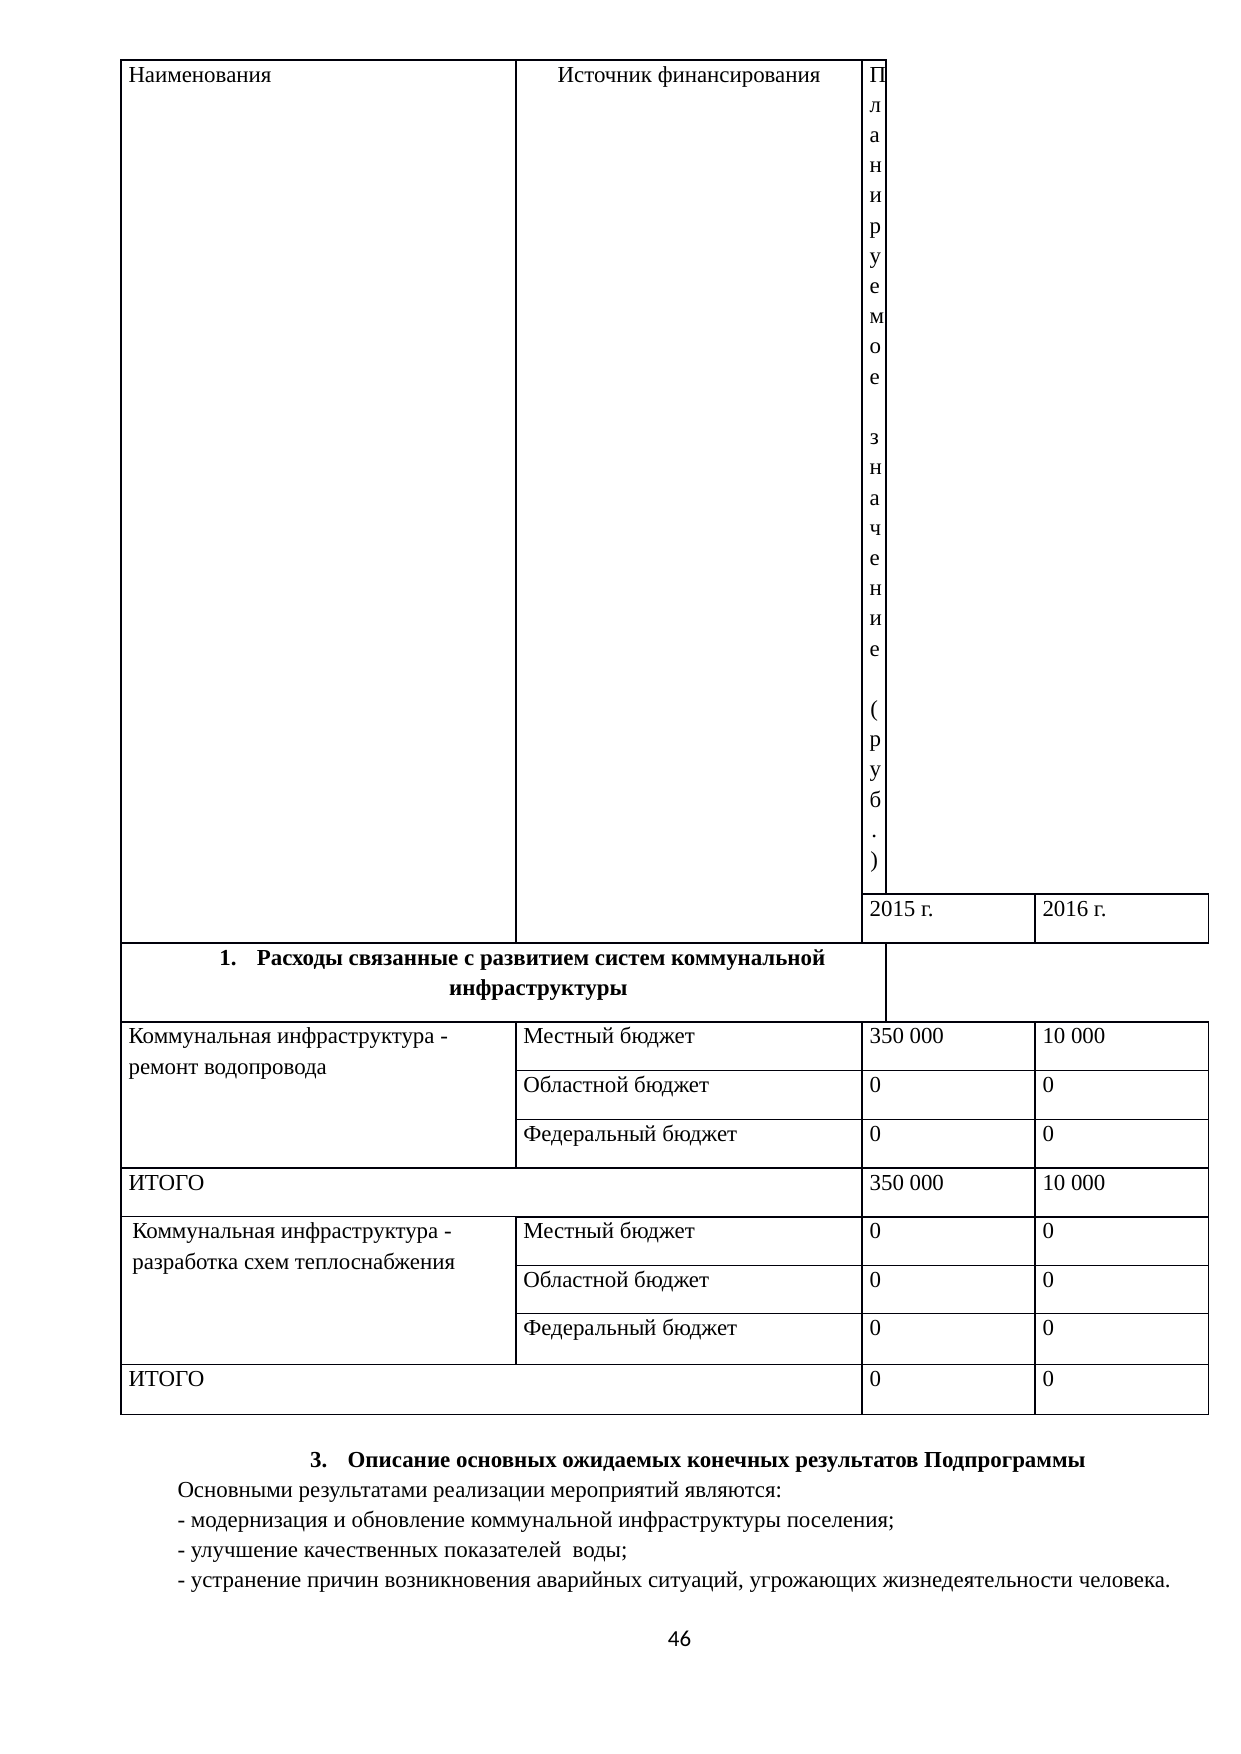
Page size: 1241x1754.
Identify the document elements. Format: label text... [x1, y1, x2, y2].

table_cell 10 000 [1036, 1169, 1208, 1216]
table_cell 0 [1036, 1365, 1208, 1414]
table_cell 0 [1036, 1314, 1208, 1364]
table_cell 0 [863, 1218, 1034, 1265]
table_cell Коммунальная инфраструктура - разработка схем теплоснабжения [122, 1217, 515, 1364]
table_cell ИТОГО [122, 1365, 861, 1414]
table_cell Федеральный бюджет [517, 1120, 861, 1167]
table_cell ИТОГО [122, 1169, 861, 1216]
table_cell 0 [863, 1266, 1034, 1313]
text - устранение причин возникновения аварийных ситуаций, угрожающих жизнедеятельности человека. [177, 1566, 1181, 1593]
table_header Наименования [122, 61, 515, 942]
table_cell 0 [863, 1314, 1034, 1364]
table_cell Местный бюджет [517, 1023, 861, 1070]
table_cell 0 [1036, 1071, 1208, 1118]
table_cell 0 [1036, 1120, 1208, 1167]
text Основными результатами реализации мероприятий являются: [177, 1476, 1181, 1502]
table_cell 350 000 [863, 1023, 1034, 1070]
table_cell 0 [863, 1071, 1034, 1118]
table_cell Областной бюджет [517, 1071, 861, 1118]
table_cell 0 [863, 1365, 1034, 1414]
table_cell Коммунальная инфраструктура - ремонт водопровода [122, 1023, 515, 1167]
text - улучшение качественных показателей воды; [177, 1536, 1181, 1563]
table_cell Местный бюджет [517, 1218, 861, 1265]
list Описание основных ожидаемых конечных результатов Подпрограммы [215, 1446, 1181, 1472]
table_cell 0 [1036, 1266, 1208, 1313]
table_cell 2015 г. [863, 895, 1034, 942]
table_cell Федеральный бюджет [517, 1314, 861, 1364]
table_cell 10 000 [1036, 1023, 1208, 1070]
table_cell Расходы связанные с развитием систем коммунальной инфраструктуры [122, 944, 885, 1021]
table_header Планируемое значение (руб.) [863, 61, 885, 893]
table_cell 0 [863, 1120, 1034, 1167]
table_cell 350 000 [863, 1169, 1034, 1216]
table_cell Областной бюджет [517, 1266, 861, 1313]
text - модернизация и обновление коммунальной инфраструктуры поселения; [177, 1506, 1181, 1532]
table_header Источник финансирования [517, 61, 861, 942]
table_cell 0 [1036, 1218, 1208, 1265]
table_cell 2016 г. [1036, 895, 1208, 942]
